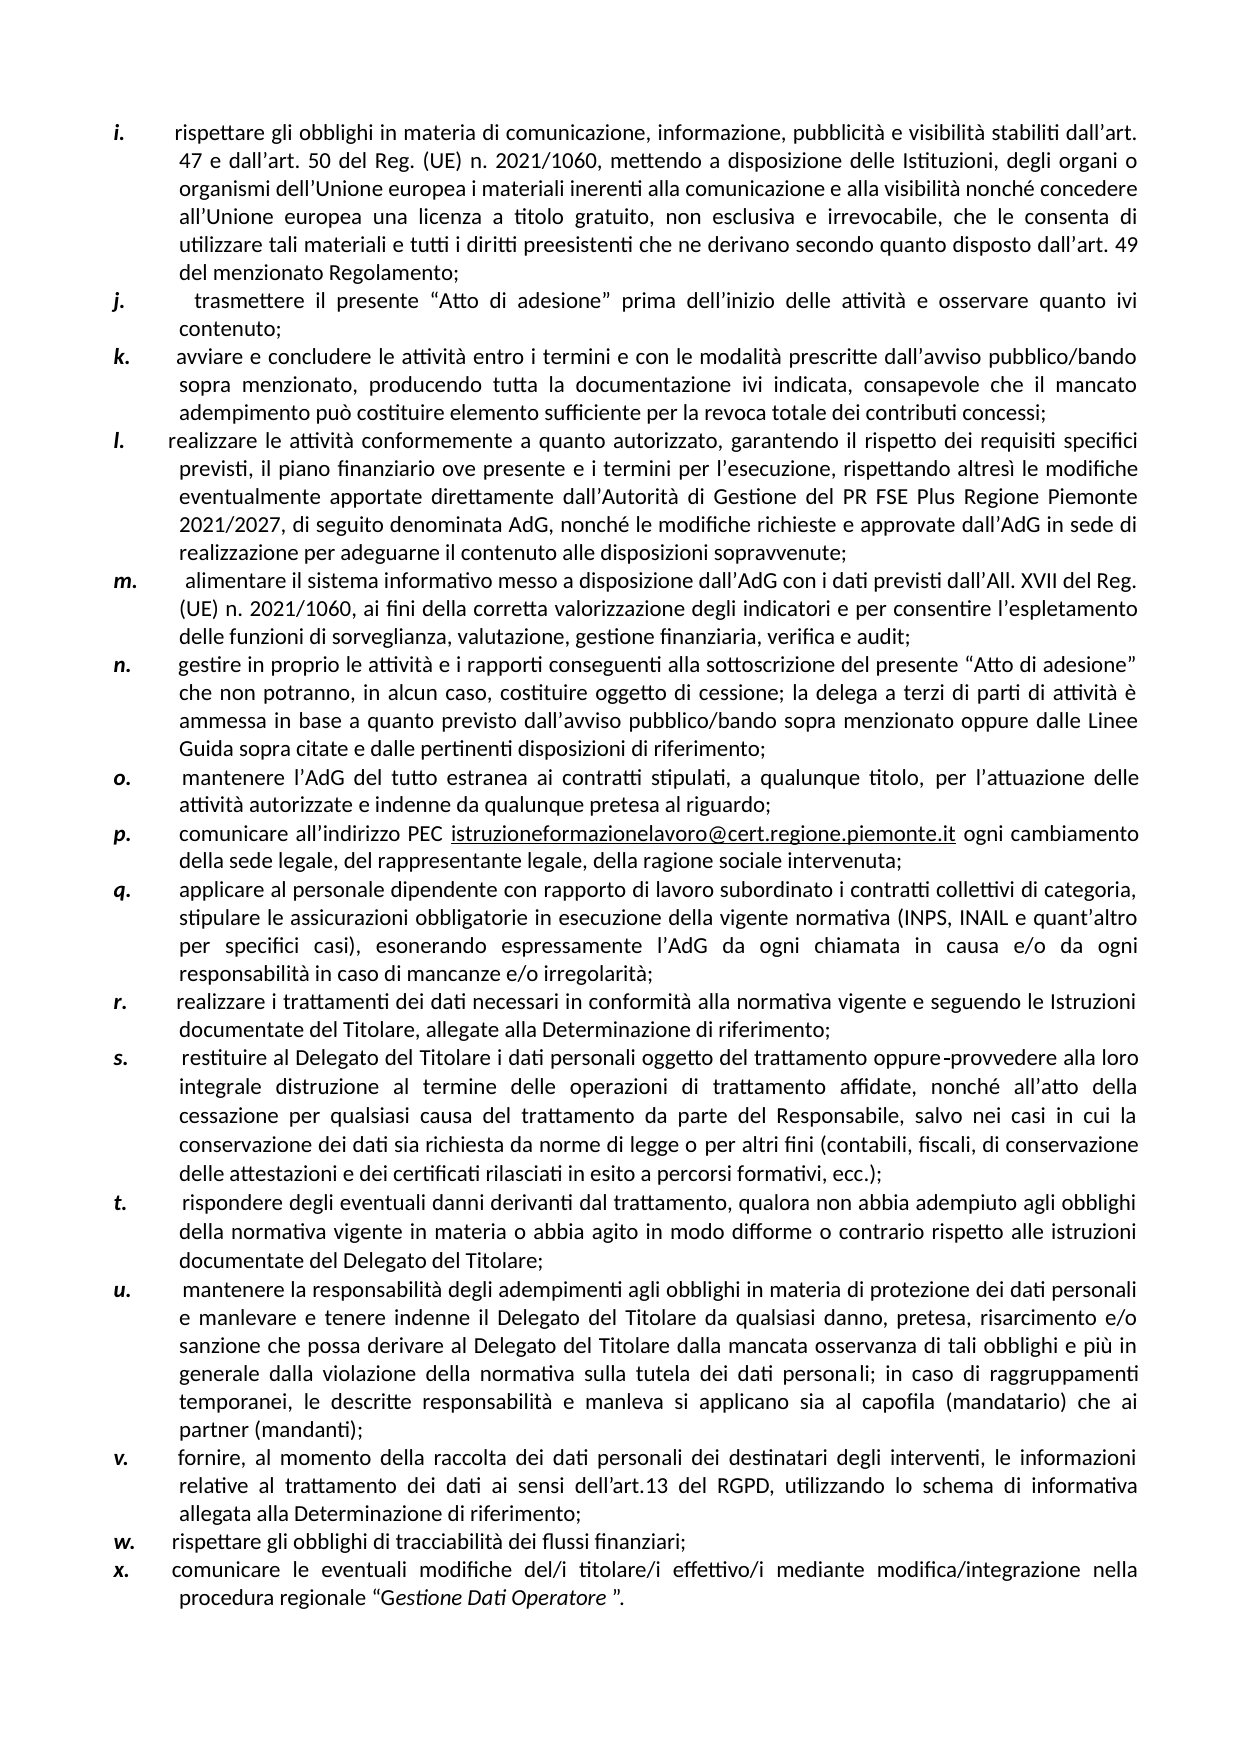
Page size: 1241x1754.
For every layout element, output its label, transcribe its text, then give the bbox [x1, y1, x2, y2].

list alimentare il sistema informativo messo a disposizione dall’AdG con i dati previsti dall’All. XVII del Reg. (UE) n. 2021/1060, ai fini della corretta valorizzazione degli indicatori e per consentire l’espletamento delle funzioni di sorveglianza, valutazione, gestione finanziaria, verifica e audit; [113, 566, 1139, 651]
list gestire in proprio le attività e i rapporti conseguenti alla sottoscrizione del presente “Atto di adesione” che non potranno, in alcun caso, costituire oggetto di cessione; la delega a terzi di parti di attività è ammessa in base a quanto previsto dall’avviso pubblico/bando sopra menzionato oppure dalle Linee Guida sopra citate e dalle pertinenti disposizioni di riferimento; [113, 651, 1139, 763]
list rispettare gli obblighi di tracciabilità dei flussi finanziari; [113, 1527, 1139, 1556]
list applicare al personale dipendente con rapporto di lavoro subordinato i contratti collettivi di categoria, stipulare le assicurazioni obbligatorie in esecuzione della vigente normativa (INPS, INAIL e quant’altro per specifici casi), esonerando espressamente l’AdG da ogni chiamata in causa e/o da ogni responsabilità in caso di mancanze e/o irregolarità; [113, 875, 1139, 987]
list fornire, al momento della raccolta dei dati personali dei destinatari degli interventi, le informazioni relative al trattamento dei dati ai sensi dell’art.13 del RGPD, utilizzando lo schema di informativa allegata alla Determinazione di riferimento; [113, 1443, 1139, 1527]
list trasmettere il presente “Atto di adesione” prima dell’inizio delle attività e osservare quanto ivi contenuto; [113, 286, 1139, 342]
list realizzare le attività conformemente a quanto autorizzato, garantendo il rispetto dei requisiti specifici previsti, il piano finanziario ove presente e i termini per l’esecuzione, rispettando altresì le modifiche eventualmente apportate direttamente dall’Autorità di Gestione del PR FSE Plus Regione Piemonte 2021/2027, di seguito denominata AdG, nonché le modifiche richieste e approvate dall’AdG in sede di realizzazione per adeguarne il contenuto alle disposizioni sopravvenute; [113, 426, 1139, 566]
list restituire al Delegato del Titolare i dati personali oggetto del trattamento oppure provvedere alla loro integrale distruzione al termine delle operazioni di trattamento affidate, nonché all’atto della cessazione per qualsiasi causa del trattamento da parte del Responsabile, salvo nei casi in cui la conservazione dei dati sia richiesta da norme di legge o per altri fini (contabili, fiscali, di conservazione delle attestazioni e dei certificati rilasciati in esito a percorsi formativi, ecc.); [113, 1043, 1139, 1187]
list rispettare gli obblighi in materia di comunicazione, informazione, pubblicità e visibilità stabiliti dall’art. 47 e dall’art. 50 del Reg. (UE) n. 2021/1060, mettendo a disposizione delle Istituzioni, degli organi o organismi dell’Unione europea i materiali inerenti alla comunicazione e alla visibilità nonché concedere all’Unione europea una licenza a titolo gratuito, non esclusiva e irrevocabile, che le consenta di utilizzare tali materiali e tutti i diritti preesistenti che ne derivano secondo quanto disposto dall’art. 49 del menzionato Regolamento; [113, 118, 1139, 286]
list comunicare all’indirizzo PEC istruzioneformazionelavoro@cert.regione.piemonte.it ogni cambiamento della sede legale, del rappresentante legale, della ragione sociale intervenuta; [113, 819, 1139, 875]
list realizzare i trattamenti dei dati necessari in conformità alla normativa vigente e seguendo le Istruzioni documentate del Titolare, allegate alla Determinazione di riferimento; [113, 987, 1139, 1043]
list mantenere la responsabilità degli adempimenti agli obblighi in materia di protezione dei dati personali e manlevare e tenere indenne il Delegato del Titolare da qualsiasi danno, pretesa, risarcimento e/o sanzione che possa derivare al Delegato del Titolare dalla mancata osservanza di tali obblighi e più in generale dalla violazione della normativa sulla tutela dei dati personali; in caso di raggruppamenti temporanei, le descritte responsabilità e manleva si applicano sia al capofila (mandatario) che ai partner (mandanti); [113, 1275, 1139, 1443]
list rispondere degli eventuali danni derivanti dal trattamento, qualora non abbia adempiuto agli obblighi della normativa vigente in materia o abbia agito in modo difforme o contrario rispetto alle istruzioni documentate del Delegato del Titolare; [113, 1188, 1139, 1274]
list comunicare le eventuali modifiche del/i titolare/i effettivo/i mediante modifica/integrazione nella procedura regionale “Gestione Dati Operatore ”. [113, 1556, 1139, 1612]
list mantenere l’AdG del tutto estranea ai contratti stipulati, a qualunque titolo, per l’attuazione delle attività autorizzate e indenne da qualunque pretesa al riguardo; [113, 763, 1139, 819]
list avviare e concludere le attività entro i termini e con le modalità prescritte dall’avviso pubblico/bando sopra menzionato, producendo tutta la documentazione ivi indicata, consapevole che il mancato adempimento può costituire elemento sufficiente per la revoca totale dei contributi concessi; [113, 342, 1139, 426]
